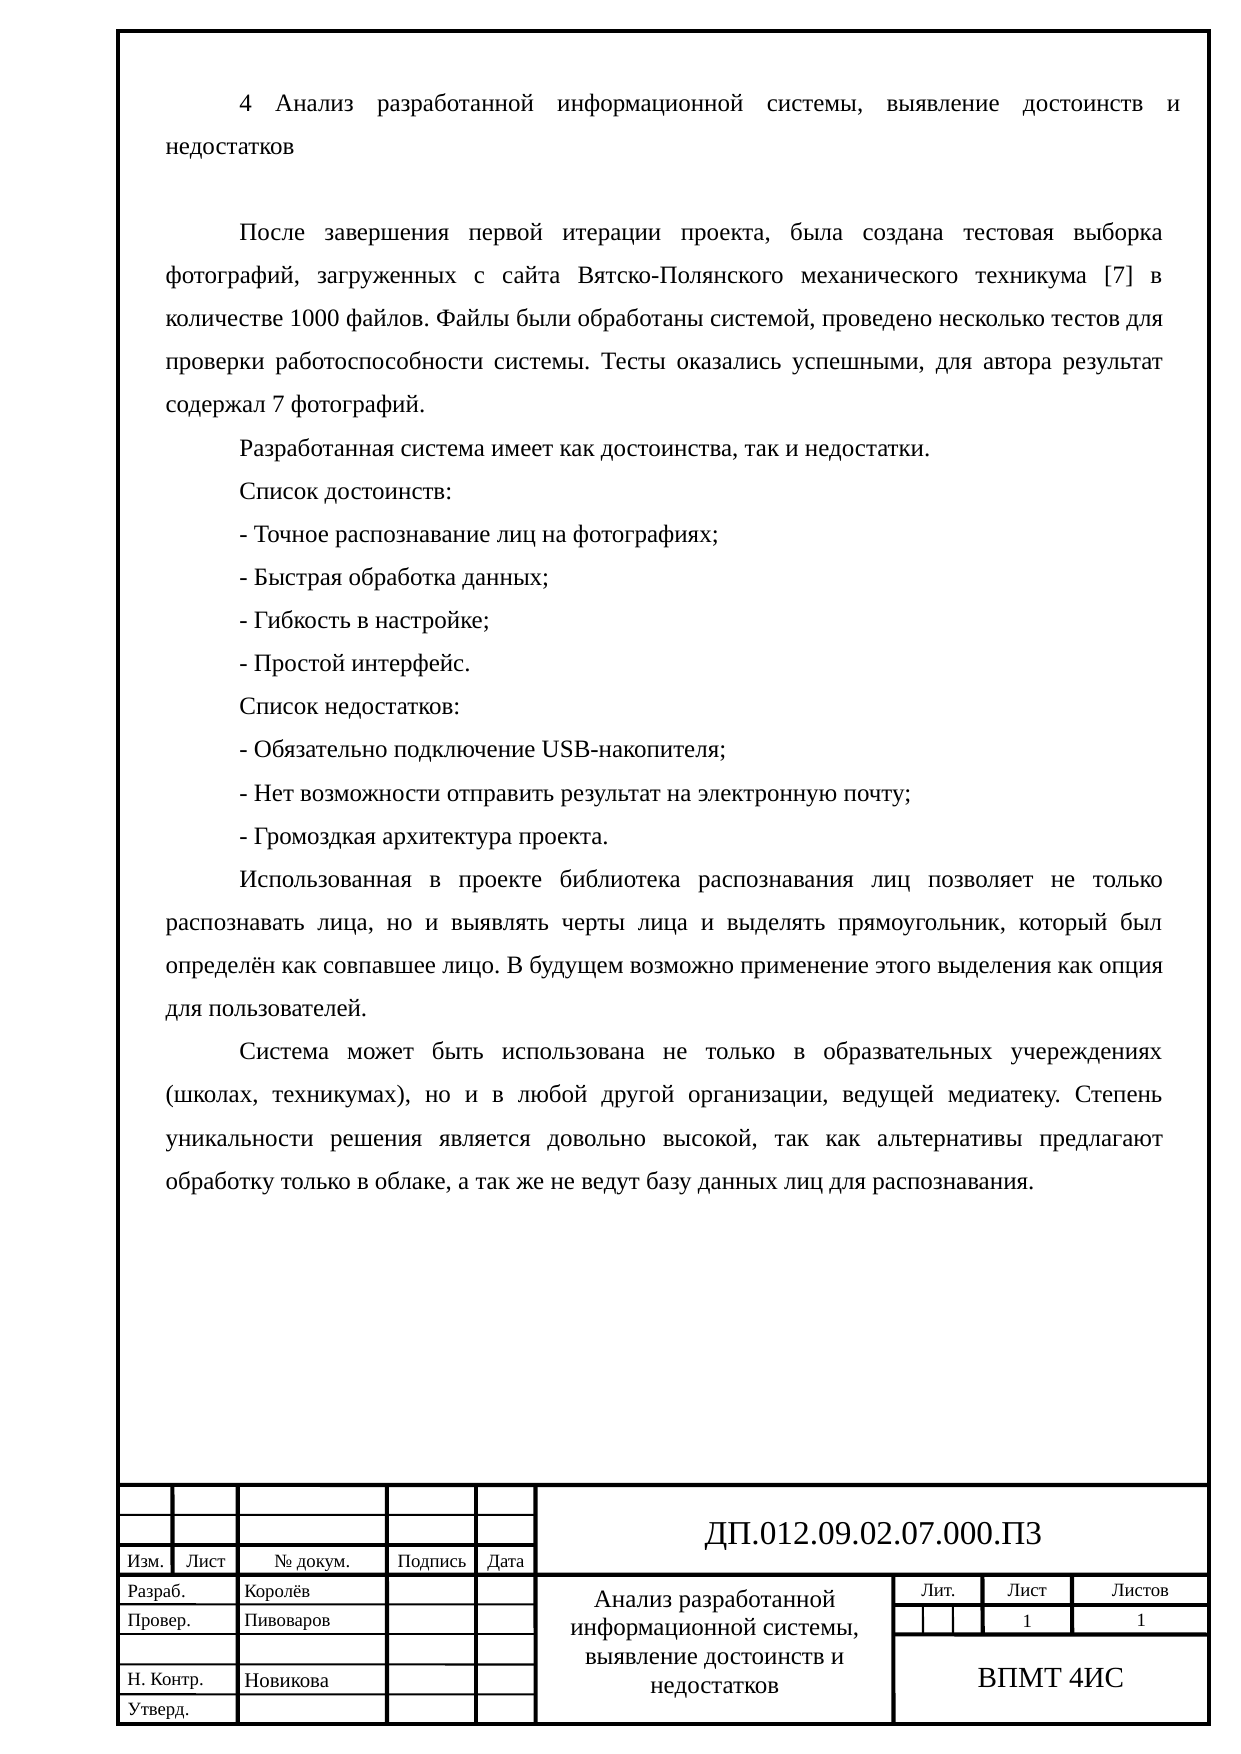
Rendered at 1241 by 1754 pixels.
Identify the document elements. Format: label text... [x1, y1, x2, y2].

text - Громоздкая архитектура проекта. [165, 821, 1163, 849]
text - Точное распознавание лиц на фотографиях; [165, 519, 1163, 548]
text Список достоинств: [165, 476, 1163, 504]
text - Простой интерфейс. [165, 648, 1163, 677]
text Система может быть использована не только в образвательных учереждениях (школах, техникумах), но и в любой другой организации, ведущей медиатеку. Степень уникальности решения является довольно высокой, так как альтернативы предлагают обработку только в облаке, а так же не ведут базу данных лиц для распознавания. [165, 1036, 1163, 1194]
text Список недостатков: [165, 691, 1163, 720]
subtitle 4 Анализ разработанной информационной системы, выявление достоинств и недостатков [165, 88, 1181, 159]
text Использованная в проекте библиотека распознавания лиц позволяет не только распознавать лица, но и выявлять черты лица и выделять прямоугольник, который был определён как совпавшее лицо. В будущем возможно применение этого выделения как опция для пользователей. [165, 864, 1163, 1022]
text - Быстрая обработка данных; [165, 562, 1163, 591]
text После завершения первой итерации проекта, была создана тестовая выборка фотографий, загруженных с сайта Вятско-Полянского механического техникума [7] в количестве 1000 файлов. Файлы были обработаны системой, проведено несколько тестов для проверки работоспособности системы. Тесты оказались успешными, для автора результат содержал 7 фотографий. [165, 217, 1163, 418]
text Разработанная система имеет как достоинства, так и недостатки. [165, 433, 1163, 461]
text - Гибкость в настройке; [165, 605, 1163, 634]
text - Обязательно подключение USB-накопителя; [165, 734, 1163, 763]
text - Нет возможности отправить результат на электронную почту; [165, 778, 1163, 806]
